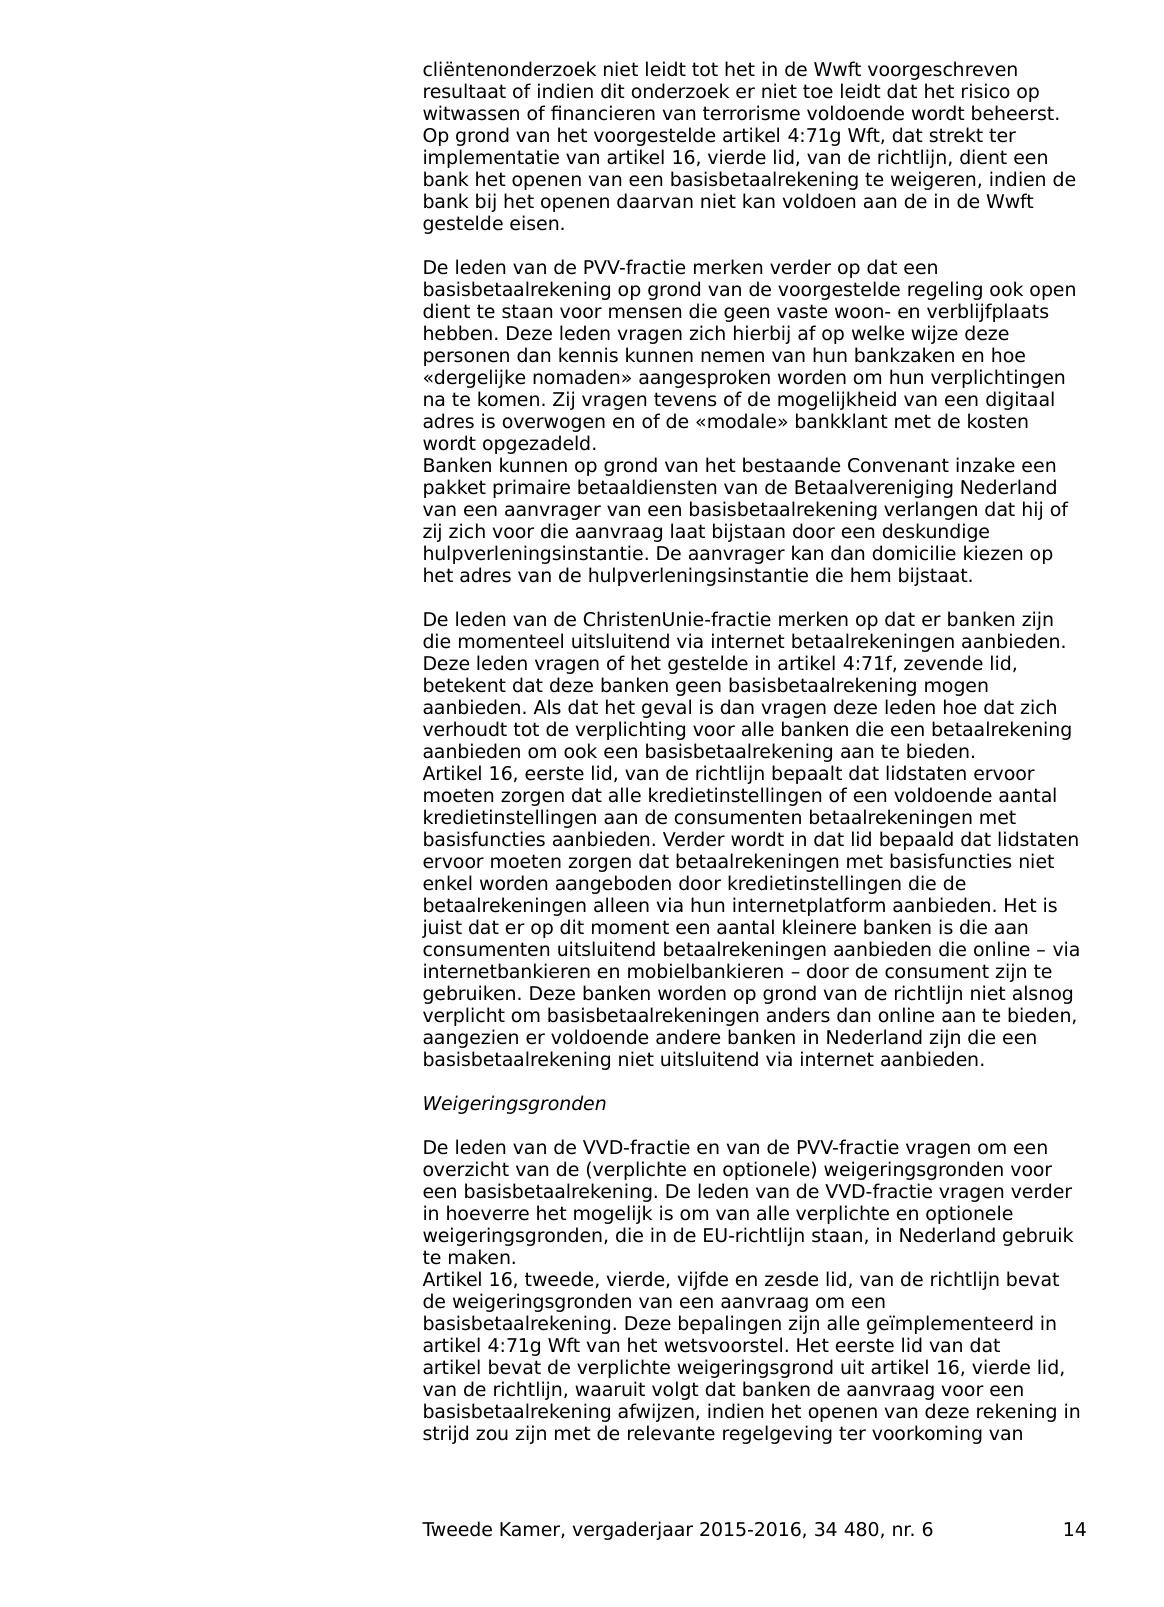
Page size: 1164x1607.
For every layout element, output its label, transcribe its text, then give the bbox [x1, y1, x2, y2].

text Artikel 16, tweede, vierde, vijfde en zesde lid, van de richtlijn bevat de weigeringsgronden van een aanvraag om een basisbetaalrekening. Deze bepalingen zijn alle geïmplementeerd in artikel 4:71g Wft van het wetsvoorstel. Het eerste lid van dat artikel bevat de verplichte weigeringsgrond uit artikel 16, vierde lid, van de richtlijn, waaruit volgt dat banken de aanvraag voor een basisbetaalrekening afwijzen, indien het openen van deze rekening in strijd zou zijn met de relevante regelgeving ter voorkoming van [422, 1269, 1087, 1444]
text De leden van de VVD-fractie en van de PVV-fractie vragen om een overzicht van de (verplichte en optionele) weigeringsgronden voor een basisbetaalrekening. De leden van de VVD-fractie vragen verder in hoeverre het mogelijk is om van alle verplichte en optionele weigeringsgronden, die in de EU-richtlijn staan, in Nederland gebruik te maken. [422, 1137, 1087, 1269]
text Banken kunnen op grond van het bestaande Convenant inzake een pakket primaire betaaldiensten van de Betaalvereniging Nederland van een aanvrager van een basisbetaalrekening verlangen dat hij of zij zich voor die aanvraag laat bijstaan door een deskundige hulpverleningsinstantie. De aanvrager kan dan domicilie kiezen op het adres van de hulpverleningsinstantie die hem bijstaat. [422, 455, 1087, 587]
text De leden van de ChristenUnie-fractie merken op dat er banken zijn die momenteel uitsluitend via internet betaalrekeningen aanbieden. Deze leden vragen of het gestelde in artikel 4:71f, zevende lid, betekent dat deze banken geen basisbetaalrekening mogen aanbieden. Als dat het geval is dan vragen deze leden hoe dat zich verhoudt tot de verplichting voor alle banken die een betaalrekening aanbieden om ook een basisbetaalrekening aan te bieden. [422, 609, 1087, 763]
subtitle Weigeringsgronden [422, 1093, 1087, 1115]
text cliëntenonderzoek niet leidt tot het in de Wwft voorgeschreven resultaat of indien dit onderzoek er niet toe leidt dat het risico op witwassen of financieren van terrorisme voldoende wordt beheerst. Op grond van het voorgestelde artikel 4:71g Wft, dat strekt ter implementatie van artikel 16, vierde lid, van de richtlijn, dient een bank het openen van een basisbetaalrekening te weigeren, indien de bank bij het openen daarvan niet kan voldoen aan de in de Wwft gestelde eisen. [422, 59, 1087, 235]
text De leden van de PVV-fractie merken verder op dat een basisbetaalrekening op grond van de voorgestelde regeling ook open dient te staan voor mensen die geen vaste woon- en verblijfplaats hebben. Deze leden vragen zich hierbij af op welke wijze deze personen dan kennis kunnen nemen van hun bankzaken en hoe «dergelijke nomaden» aangesproken worden om hun verplichtingen na te komen. Zij vragen tevens of de mogelijkheid van een digitaal adres is overwogen en of de «modale» bankklant met de kosten wordt opgezadeld. [422, 257, 1087, 455]
text Artikel 16, eerste lid, van de richtlijn bepaalt dat lidstaten ervoor moeten zorgen dat alle kredietinstellingen of een voldoende aantal kredietinstellingen aan de consumenten betaalrekeningen met basisfuncties aanbieden. Verder wordt in dat lid bepaald dat lidstaten ervoor moeten zorgen dat betaalrekeningen met basisfuncties niet enkel worden aangeboden door kredietinstellingen die de betaalrekeningen alleen via hun internetplatform aanbieden. Het is juist dat er op dit moment een aantal kleinere banken is die aan consumenten uitsluitend betaalrekeningen aanbieden die online – via internetbankieren en mobielbankieren – door de consument zijn te gebruiken. Deze banken worden op grond van de richtlijn niet alsnog verplicht om basisbetaalrekeningen anders dan online aan te bieden, aangezien er voldoende andere banken in Nederland zijn die een basisbetaalrekening niet uitsluitend via internet aanbieden. [422, 763, 1087, 1071]
